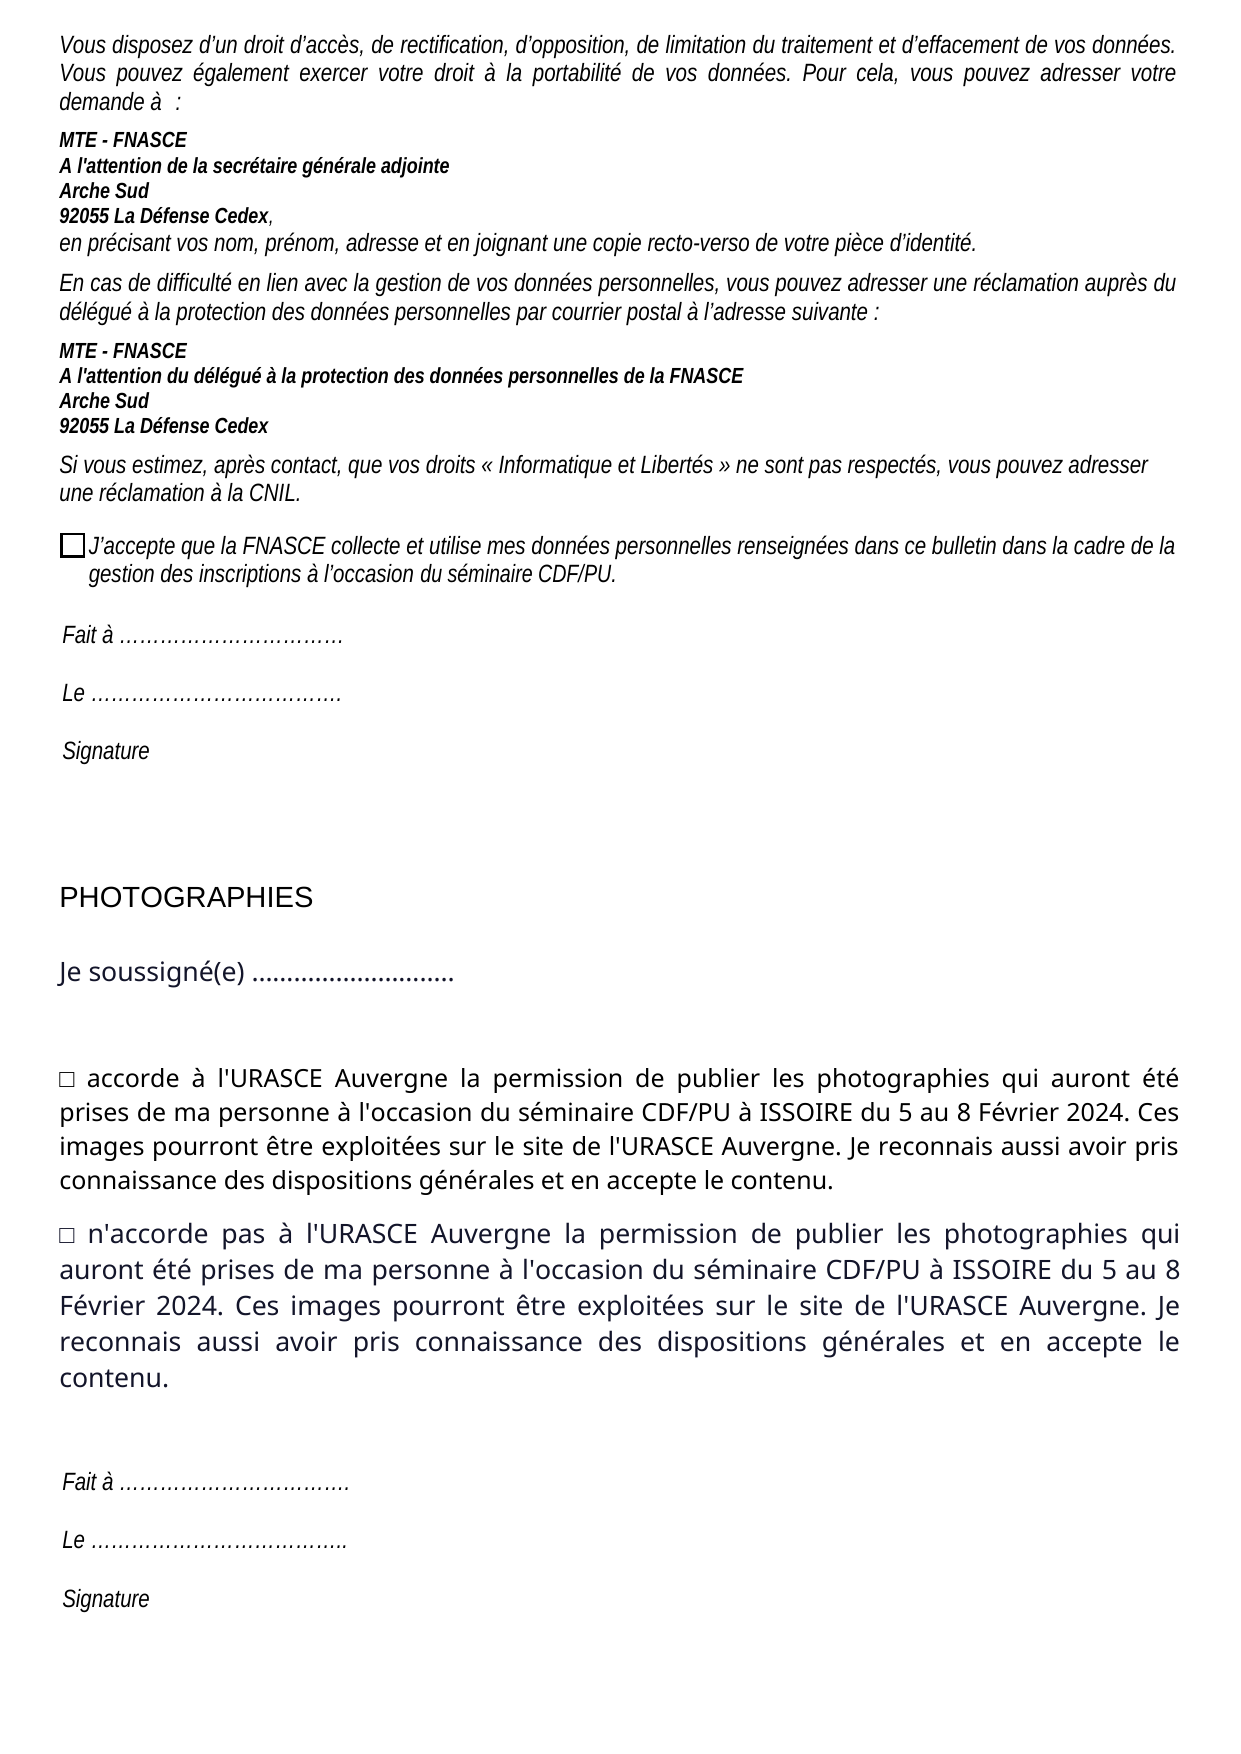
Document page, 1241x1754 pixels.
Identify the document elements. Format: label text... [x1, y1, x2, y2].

text Je soussigné(e) ……………………….. [59, 953, 1181, 989]
text □ n'accorde pas à l'URASCE Auvergne la permission de publier les photographies qui auront été prises de ma personne à l'occasion du séminaire CDF/PU à ISSOIRE du 5 au 8 Février 2024. Ces images pourront être exploitées sur le site de l'URASCE Auvergne. Je reconnais aussi avoir pris connaissance des dispositions générales et en accepte le contenu. [59, 1215, 1181, 1396]
text MTE - FNASCE A l'attention du délégué à la protection des données personnelles de la FNASCE Arche Sud 92055 La Défense Cedex [59, 337, 1181, 438]
text Signature [59, 733, 1181, 764]
text Signature [59, 1581, 1181, 1615]
text Le ……………………………….. [59, 1522, 1181, 1554]
text MTE - FNASCE A l'attention de la secrétaire générale adjointe Arche Sud 92055 La Défense Cedex, en précisant vos nom, prénom, adresse et en joignant une copie recto-verso de votre pièce d’identité. [59, 127, 1181, 256]
text Fait à …………………………… [59, 617, 1181, 648]
text J’accepte que la FNASCE collecte et utilise mes données personnelles renseignées dans ce bulletin dans la cadre de la gestion des inscriptions à l’occasion du séminaire CDF/PU. [59, 531, 1181, 588]
text Vous disposez d’un droit d’accès, de rectification, d’opposition, de limitation du traitement et d’effacement de vos données. Vous pouvez également exercer votre droit à la portabilité de vos données. Pour cela, vous pouvez adresser votre demande à : [59, 29, 1181, 116]
text Fait à ……………………………. [59, 1464, 1181, 1496]
text PHOTOGRAPHIES [59, 880, 1181, 914]
text □ accorde à l'URASCE Auvergne la permission de publier les photographies qui auront été prises de ma personne à l'occasion du séminaire CDF/PU à ISSOIRE du 5 au 8 Février 2024. Ces images pourront être exploitées sur le site de l'URASCE Auvergne. Je reconnais aussi avoir pris connaissance des dispositions générales et en accepte le contenu. [59, 1061, 1181, 1197]
text Si vous estimez, après contact, que vos droits « Informatique et Libertés » ne sont pas respectés, vous pouvez adresser une réclamation à la CNIL. [59, 450, 1181, 507]
text Le ………………………………. [59, 675, 1181, 706]
text En cas de difficulté en lien avec la gestion de vos données personnelles, vous pouvez adresser une réclamation auprès du délégué à la protection des données personnelles par courrier postal à l’adresse suivante : [59, 268, 1181, 326]
